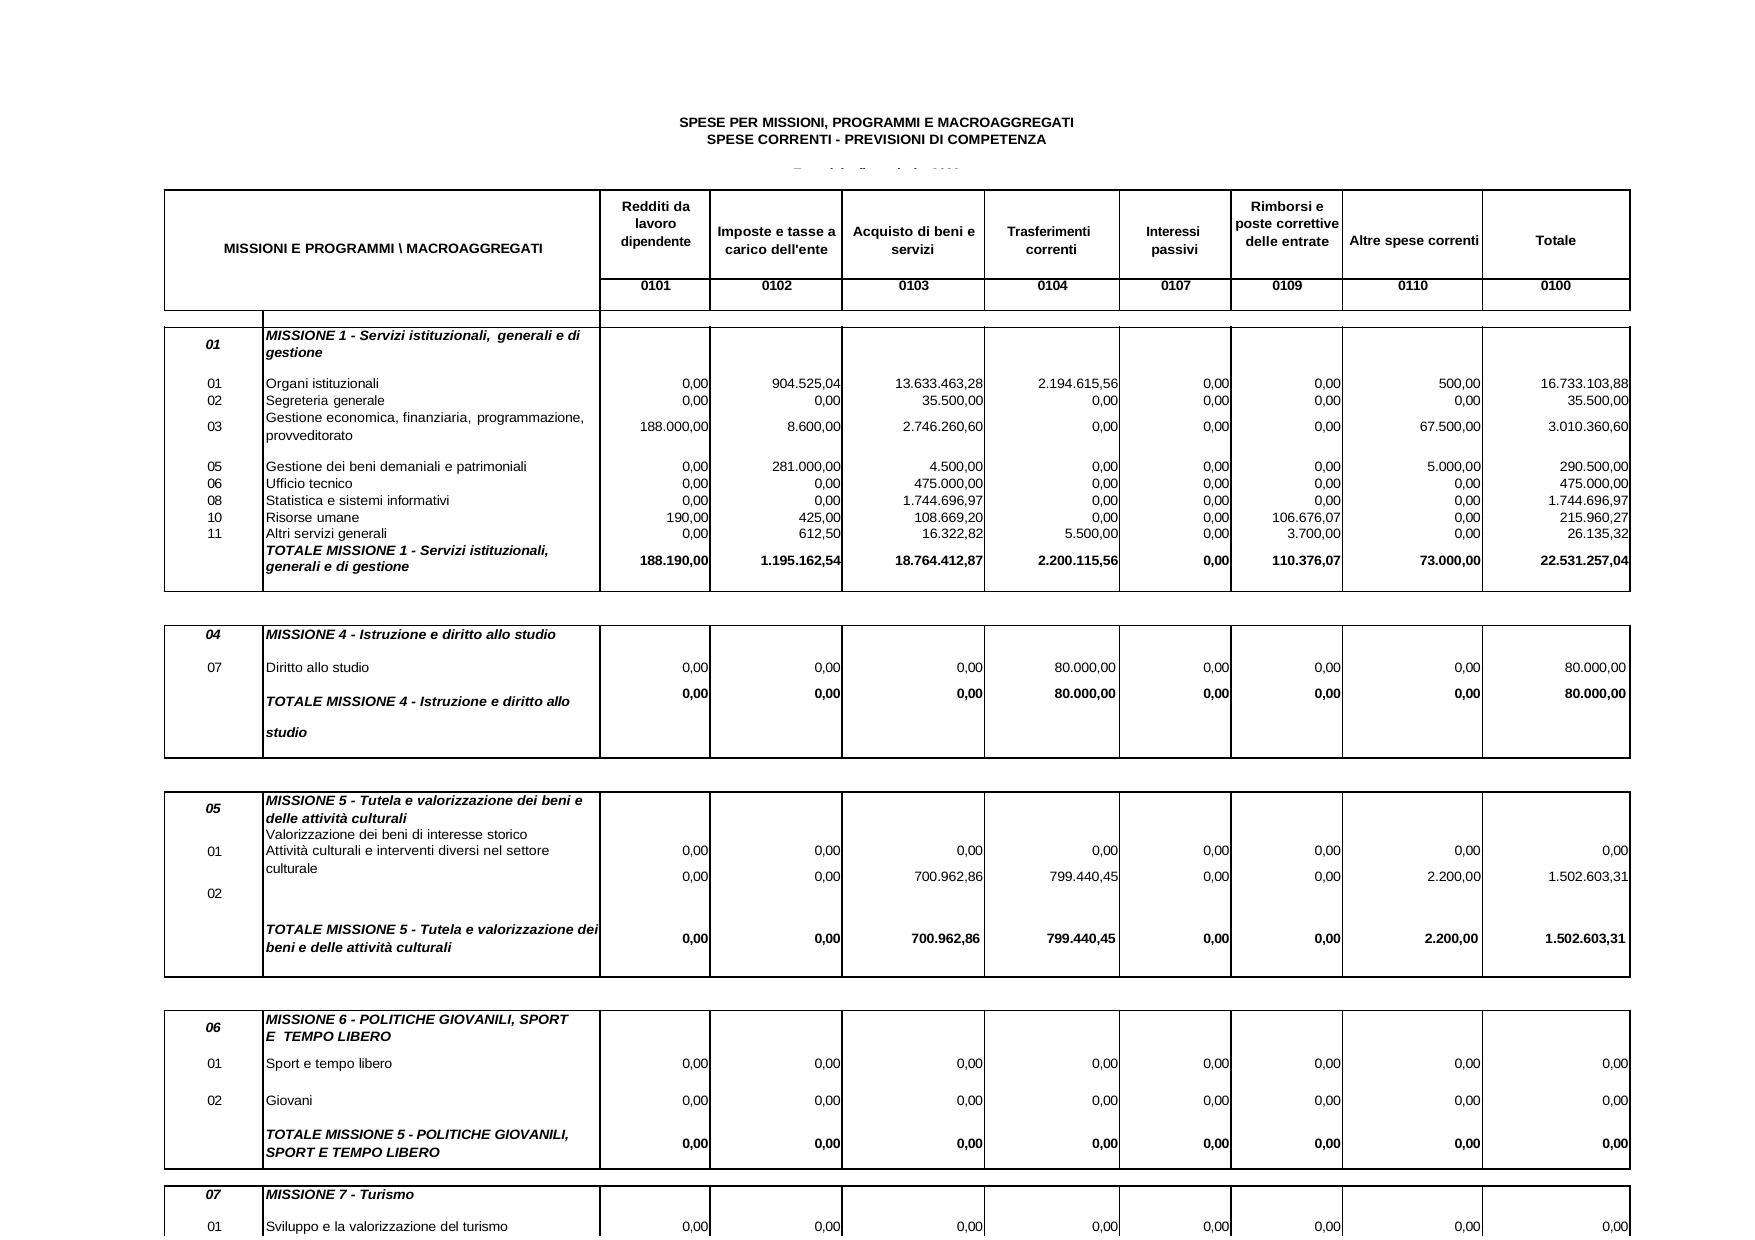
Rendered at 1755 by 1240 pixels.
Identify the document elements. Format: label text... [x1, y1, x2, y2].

table_cell 290.500,00 [1483, 460, 1629, 476]
table_cell 0104 [985, 280, 1119, 310]
table_cell 0,00 [1120, 510, 1230, 527]
table_cell 0,00 [601, 394, 709, 411]
table_header Imposte e tasse a carico dell'ente [711, 191, 841, 278]
table_header [1120, 1187, 1230, 1219]
table_cell 500,00 [1343, 377, 1482, 394]
table_cell Giovani TOTALE MISSIONE 5 - POLITICHE GIOVANILI, SPORT E TEMPO LIBERO [264, 1088, 599, 1168]
table_cell Risorse umane [264, 510, 599, 527]
table_cell 02 [165, 394, 262, 411]
table_cell 0,00 [1120, 377, 1230, 394]
table_cell 0,00 [711, 1219, 841, 1236]
table_cell 0,00 [711, 476, 841, 493]
table_cell 01 [165, 1052, 262, 1088]
table_cell 0107 [1120, 280, 1230, 310]
table_cell 0,00 [1120, 493, 1230, 510]
table_header 0,00 0,00 [711, 793, 841, 917]
table_cell [711, 328, 841, 377]
table_header 80.000,00 80.000,00 [985, 626, 1119, 757]
table_cell 18.764.412,87 [843, 544, 984, 591]
table_cell 0,00 0,00 [1343, 1088, 1482, 1168]
table_cell Gestione dei beni demaniali e patrimoniali [264, 460, 599, 476]
table_cell 700.962,86 [843, 918, 984, 976]
table_cell 0,00 [1343, 476, 1482, 493]
table_header Redditi da lavoro dipendente [601, 191, 709, 278]
table_cell 0,00 [1343, 510, 1482, 527]
table_cell 0,00 [1120, 1052, 1230, 1088]
table_cell 35.500,00 [1483, 394, 1629, 411]
table_cell 799.440,45 [985, 918, 1119, 976]
table_cell 0,00 [985, 476, 1119, 493]
table_cell 0,00 0,00 [843, 1088, 984, 1168]
table_cell TOTALE MISSIONE 5 - Tutela e valorizzazione dei beni e delle attività culturali [264, 918, 599, 976]
table_header MISSIONE 6 - POLITICHE GIOVANILI, SPORT E TEMPO LIBERO [264, 1011, 599, 1052]
table_cell 0,00 0,00 [1120, 1088, 1230, 1168]
table_cell 01 [165, 377, 262, 394]
table_cell 1.744.696,97 [1483, 493, 1629, 510]
table_cell 2.200,00 [1343, 918, 1482, 976]
table_cell 108.669,20 [843, 510, 984, 527]
table_cell 0,00 [1120, 527, 1230, 544]
table_cell 0102 [711, 280, 841, 310]
table_cell 0,00 [601, 1219, 709, 1236]
table_cell Sviluppo e la valorizzazione del turismo [264, 1219, 599, 1236]
table_header Altre spese correnti [1343, 191, 1482, 278]
table_cell 0,00 [1343, 1052, 1482, 1088]
table_header MISSIONE 4 - Istruzione e diritto allo studio Diritto allo studio TOTALE MISSIONE 4 - Istruzione e diritto allo studio [264, 626, 599, 757]
table_cell 16.322,82 [843, 527, 984, 544]
table_cell 4.500,00 [843, 460, 984, 476]
table_cell 0,00 [711, 1052, 841, 1088]
table_cell 0,00 [1343, 394, 1482, 411]
table_cell 0,00 [601, 460, 709, 476]
table_cell 3.010.360,60 [1483, 411, 1629, 459]
table_cell 0,00 [1232, 493, 1342, 510]
table_cell 10 [165, 510, 262, 527]
table_cell [165, 918, 262, 976]
table_cell 904.525,04 [711, 377, 841, 394]
table_header 05 01 02 [165, 793, 262, 917]
table_cell 1.744.696,97 [843, 493, 984, 510]
table_header [1232, 1187, 1342, 1219]
table_cell [164, 311, 262, 326]
table_cell 2.194.615,56 [985, 377, 1119, 394]
table_cell 0,00 [985, 394, 1119, 411]
table_cell 612,50 [711, 527, 841, 544]
table_cell 0,00 [601, 527, 709, 544]
table_cell 0109 [1232, 280, 1342, 310]
table_cell 0,00 [1232, 476, 1342, 493]
table_cell 0,00 [985, 1052, 1119, 1088]
table_header 0,00 0,00 [1343, 626, 1482, 757]
table_header 0,00 799.440,45 [985, 793, 1119, 917]
table_cell TOTALE MISSIONE 1 - Servizi istituzionali, generali e di gestione [264, 544, 599, 591]
table_cell 26.135,32 [1483, 527, 1629, 544]
table_cell [1343, 328, 1482, 377]
table_cell 2.746.260,60 [843, 411, 984, 459]
table_cell 06 [165, 476, 262, 493]
table_header [843, 1187, 984, 1219]
table_cell 1.502.603,31 [1483, 918, 1629, 976]
table_cell 1.195.162,54 [711, 544, 841, 591]
table_cell 02 [165, 1088, 262, 1168]
table_cell 2.200.115,56 [985, 544, 1119, 591]
table_cell 11 [165, 527, 262, 544]
table_header 0,00 0,00 [1232, 793, 1342, 917]
table_cell 01 [165, 328, 262, 377]
table_cell 190,00 [601, 510, 709, 527]
table_header [1483, 1187, 1629, 1219]
table_cell 0,00 [1120, 1219, 1230, 1236]
table_cell [264, 311, 599, 326]
table_cell Sport e tempo libero [264, 1052, 599, 1088]
table_cell 475.000,00 [1483, 476, 1629, 493]
table_cell 22.531.257,04 [1483, 544, 1629, 591]
table_cell 0,00 [1483, 1052, 1629, 1088]
table_cell 0,00 [601, 1052, 709, 1088]
table_cell [601, 311, 1630, 326]
table_header [601, 1187, 709, 1219]
table_cell [165, 544, 262, 591]
table_cell 0,00 0,00 [1232, 1088, 1342, 1168]
table_header 80.000,00 80.000,00 [1483, 626, 1629, 757]
table_cell 0,00 [985, 493, 1119, 510]
table_header [1483, 1011, 1629, 1052]
table_cell 0,00 [1232, 1052, 1342, 1088]
table_header 0,00 0,00 [1120, 793, 1230, 917]
table_cell [1120, 328, 1230, 377]
table_cell 0,00 [1120, 411, 1230, 459]
table_header 0,00 700.962,86 [843, 793, 984, 917]
table_cell 0,00 0,00 [601, 1088, 709, 1168]
table_cell 0,00 [601, 918, 709, 976]
table_header MISSIONI E PROGRAMMI \ MACROAGGREGATI [165, 191, 599, 310]
table_header Acquisto di beni e servizi [843, 191, 984, 278]
table_cell 05 [165, 460, 262, 476]
table_header [601, 1011, 709, 1052]
table_cell 0101 [601, 280, 709, 310]
table_cell 0,00 [601, 476, 709, 493]
table_cell 0,00 [711, 918, 841, 976]
table_cell 0,00 [1343, 527, 1482, 544]
table_header 04 07 [165, 626, 262, 757]
table_header [711, 1011, 841, 1052]
table_cell 0,00 [1232, 1219, 1342, 1236]
table_cell 0,00 [843, 1219, 984, 1236]
table_cell 0,00 [1483, 1219, 1629, 1236]
table_header 0,00 0,00 [843, 626, 984, 757]
table_cell 0,00 [985, 1219, 1119, 1236]
table_header 0,00 0,00 [601, 793, 709, 917]
table_header 0,00 2.200,00 [1343, 793, 1482, 917]
table_header 0,00 0,00 [1232, 626, 1342, 757]
table_cell Segreteria generale [264, 394, 599, 411]
table_cell 0,00 [1120, 460, 1230, 476]
table_cell 5.000,00 [1343, 460, 1482, 476]
table_cell 16.733.103,88 [1483, 377, 1629, 394]
table_cell 0,00 [601, 377, 709, 394]
table_cell 0,00 [1120, 918, 1230, 976]
table_header MISSIONE 5 - Tutela e valorizzazione dei beni e delle attività culturali Valorizzazione dei beni di interesse storico Attività culturali e interventi diversi nel settore culturale [264, 793, 599, 917]
table_cell 01 [165, 1219, 262, 1236]
table_cell 188.190,00 [601, 544, 709, 591]
table_header [1232, 1011, 1342, 1052]
table_cell 73.000,00 [1343, 544, 1482, 591]
table_header Interessi passivi [1120, 191, 1230, 278]
table_cell Statistica e sistemi informativi [264, 493, 599, 510]
table_cell 0,00 [601, 493, 709, 510]
table_header [711, 1187, 841, 1219]
table_cell 3.700,00 [1232, 527, 1342, 544]
table_cell 0,00 [985, 460, 1119, 476]
table_cell 0,00 0,00 [711, 1088, 841, 1168]
table_cell 0,00 [1232, 377, 1342, 394]
table_cell 0,00 [711, 394, 841, 411]
table_cell MISSIONE 1 - Servizi istituzionali, generali e di gestione [264, 328, 599, 377]
table_header 06 [165, 1011, 262, 1052]
table_cell 0,00 [1232, 394, 1342, 411]
table_cell [985, 328, 1119, 377]
table_header [1120, 1011, 1230, 1052]
table_cell [1232, 328, 1342, 377]
table_cell 425,00 [711, 510, 841, 527]
table_cell 8.600,00 [711, 411, 841, 459]
table_header Rimborsi e poste correttive delle entrate [1232, 191, 1342, 278]
table_cell 0,00 0,00 [985, 1088, 1119, 1168]
table_cell 0,00 [1120, 544, 1230, 591]
table_cell 13.633.463,28 [843, 377, 984, 394]
table_header 0,00 0,00 [711, 626, 841, 757]
table_cell Gestione economica, finanziaria, programmazione, provveditorato [264, 411, 599, 459]
table_cell 0100 [1483, 280, 1629, 310]
table_header Totale [1483, 191, 1629, 278]
table_cell 0,00 [1343, 493, 1482, 510]
table_cell [601, 328, 709, 377]
table_cell 08 [165, 493, 262, 510]
table_cell 110.376,07 [1232, 544, 1342, 591]
table_cell Altri servizi generali [264, 527, 599, 544]
table_header 07 [165, 1187, 262, 1219]
table_header [985, 1187, 1119, 1219]
table_cell 5.500,00 [985, 527, 1119, 544]
table_cell 0,00 [843, 1052, 984, 1088]
table_cell 215.960,27 [1483, 510, 1629, 527]
table_cell Organi istituzionali [264, 377, 599, 394]
table_cell 0103 [843, 280, 984, 310]
table_cell Ufficio tecnico [264, 476, 599, 493]
table_cell 0,00 [1232, 918, 1342, 976]
table_cell 67.500,00 [1343, 411, 1482, 459]
table_cell 475.000,00 [843, 476, 984, 493]
table_cell 0,00 [1232, 460, 1342, 476]
table_header 0,00 1.502.603,31 [1483, 793, 1629, 917]
table_cell 0,00 [1120, 394, 1230, 411]
table_cell 03 [165, 411, 262, 459]
table_header 0,00 0,00 [601, 626, 709, 757]
table_cell [1483, 328, 1629, 377]
table_cell 188.000,00 [601, 411, 709, 459]
table_cell 0,00 [985, 510, 1119, 527]
table_cell 0110 [1343, 280, 1482, 310]
table_cell [843, 328, 984, 377]
table_header [1343, 1011, 1482, 1052]
table_header [1343, 1187, 1482, 1219]
table_cell 35.500,00 [843, 394, 984, 411]
table_cell 0,00 [711, 493, 841, 510]
table_cell 0,00 [1343, 1219, 1482, 1236]
table_cell 0,00 0,00 [1483, 1088, 1629, 1168]
table_cell 0,00 [1120, 476, 1230, 493]
table_header [985, 1011, 1119, 1052]
table_cell 281.000,00 [711, 460, 841, 476]
table_cell 0,00 [1232, 411, 1342, 459]
table_header Trasferimenti correnti [985, 191, 1119, 278]
table_header 0,00 0,00 [1120, 626, 1230, 757]
table_cell 0,00 [985, 411, 1119, 459]
table_header [843, 1011, 984, 1052]
table_header MISSIONE 7 - Turismo [264, 1187, 599, 1219]
table_cell 106.676,07 [1232, 510, 1342, 527]
